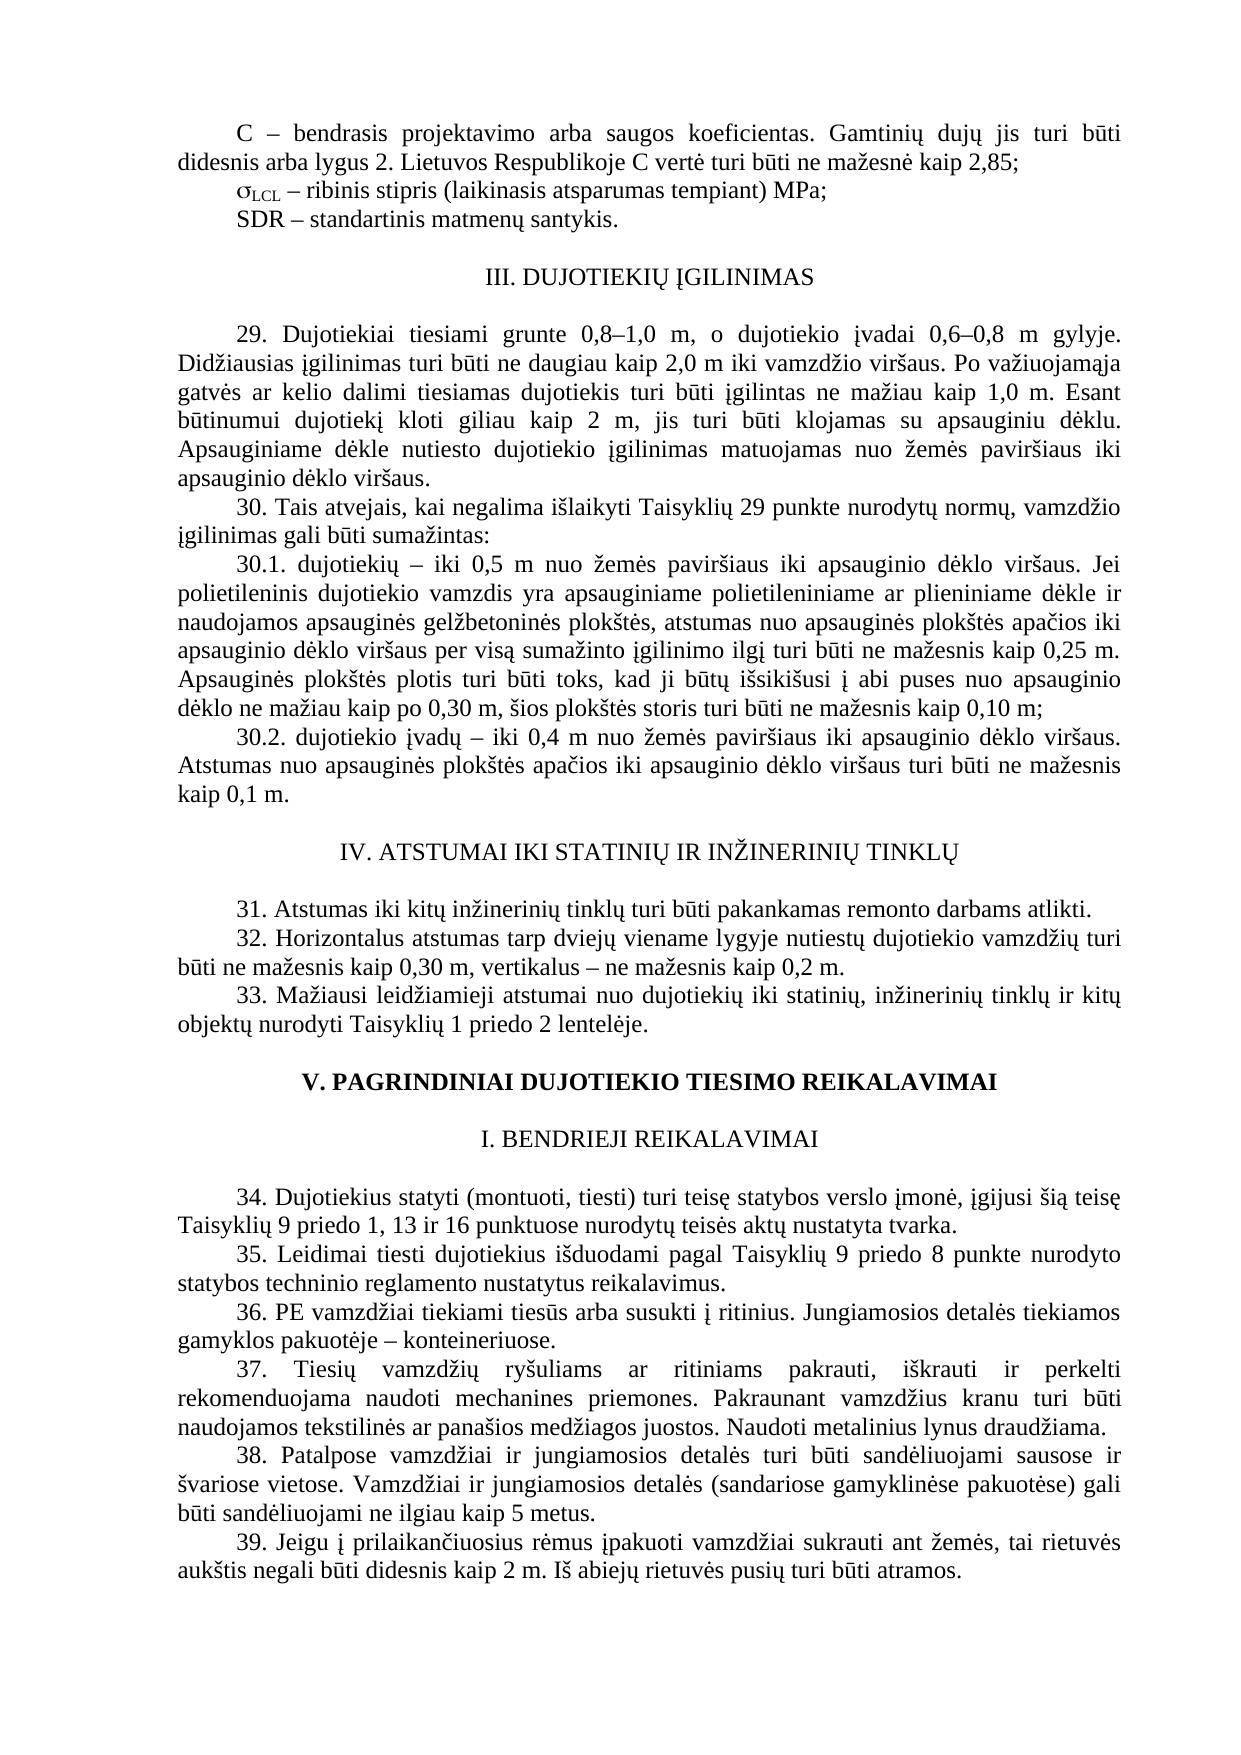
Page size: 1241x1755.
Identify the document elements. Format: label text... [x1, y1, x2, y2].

text 39. Jeigu į prilaikančiuosius rėmus įpakuoti vamzdžiai sukrauti ant žemės, tai rietuvės aukštis negali būti didesnis kaip 2 m. Iš abiejų rietuvės pusių turi būti atramos. [177, 1527, 1122, 1584]
text 33. Mažiausi leidžiamieji atstumai nuo dujotiekių iki statinių, inžinerinių tinklų ir kitų objektų nurodyti Taisyklių 1 priedo 2 lentelėje. [177, 981, 1122, 1038]
text IV. ATSTUMAI IKI STATINIŲ IR INŽINERINIŲ TINKLŲ [177, 837, 1122, 866]
text C – bendrasis projektavimo arba saugos koeficientas. Gamtinių dujų jis turi būti didesnis arba lygus 2. Lietuvos Respublikoje C vertė turi būti ne mažesnė kaip 2,85; [177, 118, 1122, 176]
text 34. Dujotiekius statyti (montuoti, tiesti) turi teisę statybos verslo įmonė, įgijusi šią teisę Taisyklių 9 priedo 1, 13 ir 16 punktuose nurodytų teisės aktų nustatyta tvarka. [177, 1182, 1122, 1239]
text 29. Dujotiekiai tiesiami grunte 0,8–1,0 m, o dujotiekio įvadai 0,6–0,8 m gylyje. Didžiausias įgilinimas turi būti ne daugiau kaip 2,0 m iki vamzdžio viršaus. Po važiuojamąja gatvės ar kelio dalimi tiesiamas dujotiekis turi būti įgilintas ne mažiau kaip 1,0 m. Esant būtinumui dujotiekį kloti giliau kaip 2 m, jis turi būti klojamas su apsauginiu dėklu. Apsauginiame dėkle nutiesto dujotiekio įgilinimas matuojamas nuo žemės paviršiaus iki apsauginio dėklo viršaus. [177, 319, 1122, 492]
text 38. Patalpose vamzdžiai ir jungiamosios detalės turi būti sandėliuojami sausose ir švariose vietose. Vamzdžiai ir jungiamosios detalės (sandariose gamyklinėse pakuotėse) gali būti sandėliuojami ne ilgiau kaip 5 metus. [177, 1441, 1122, 1527]
text 32. Horizontalus atstumas tarp dviejų viename lygyje nutiestų dujotiekio vamzdžių turi būti ne mažesnis kaip 0,30 m, vertikalus – ne mažesnis kaip 0,2 m. [177, 923, 1122, 981]
text 31. Atstumas iki kitų inžinerinių tinklų turi būti pakankamas remonto darbams atlikti. [177, 894, 1122, 923]
text 37. Tiesių vamzdžių ryšuliams ar ritiniams pakrauti, iškrauti ir perkelti rekomenduojama naudoti mechanines priemones. Pakraunant vamzdžius kranu turi būti naudojamos tekstilinės ar panašios medžiagos juostos. Naudoti metalinius lynus draudžiama. [177, 1354, 1122, 1441]
text 30. Tais atvejais, kai negalima išlaikyti Taisyklių 29 punkte nurodytų normų, vamzdžio įgilinimas gali būti sumažintas: [177, 492, 1122, 549]
text V. pagrindiniai DUJOTIEKIO TIESIMo reikalavimai [177, 1067, 1122, 1096]
text 30.2. dujotiekio įvadų – iki 0,4 m nuo žemės paviršiaus iki apsauginio dėklo viršaus. Atstumas nuo apsauginės plokštės apačios iki apsauginio dėklo viršaus turi būti ne mažesnis kaip 0,1 m. [177, 722, 1122, 808]
text 36. PE vamzdžiai tiekiami tiesūs arba susukti į ritinius. Jungiamosios detalės tiekiamos gamyklos pakuotėje – konteineriuose. [177, 1297, 1122, 1354]
text 35. Leidimai tiesti dujotiekius išduodami pagal Taisyklių 9 priedo 8 punkte nurodyto statybos techninio reglamento nustatytus reikalavimus. [177, 1239, 1122, 1297]
text III. DUJOTIEKIŲ ĮGILINIMAS [177, 262, 1122, 291]
text SDR – standartinis matmenų santykis. [177, 204, 1122, 233]
text 30.1. dujotiekių – iki 0,5 m nuo žemės paviršiaus iki apsauginio dėklo viršaus. Jei polietileninis dujotiekio vamzdis yra apsauginiame polietileniniame ar plieniniame dėkle ir naudojamos apsauginės gelžbetoninės plokštės, atstumas nuo apsauginės plokštės apačios iki apsauginio dėklo viršaus per visą sumažinto įgilinimo ilgį turi būti ne mažesnis kaip 0,25 m. Apsauginės plokštės plotis turi būti toks, kad ji būtų išsikišusi į abi puses nuo apsauginio dėklo ne mažiau kaip po 0,30 m, šios plokštės storis turi būti ne mažesnis kaip 0,10 m; [177, 549, 1122, 722]
text sigmaLCL – ribinis stipris (laikinasis atsparumas tempiant) MPa; [177, 176, 1122, 204]
text I. BENDRIEJI REIKALAVIMAI [177, 1124, 1122, 1153]
